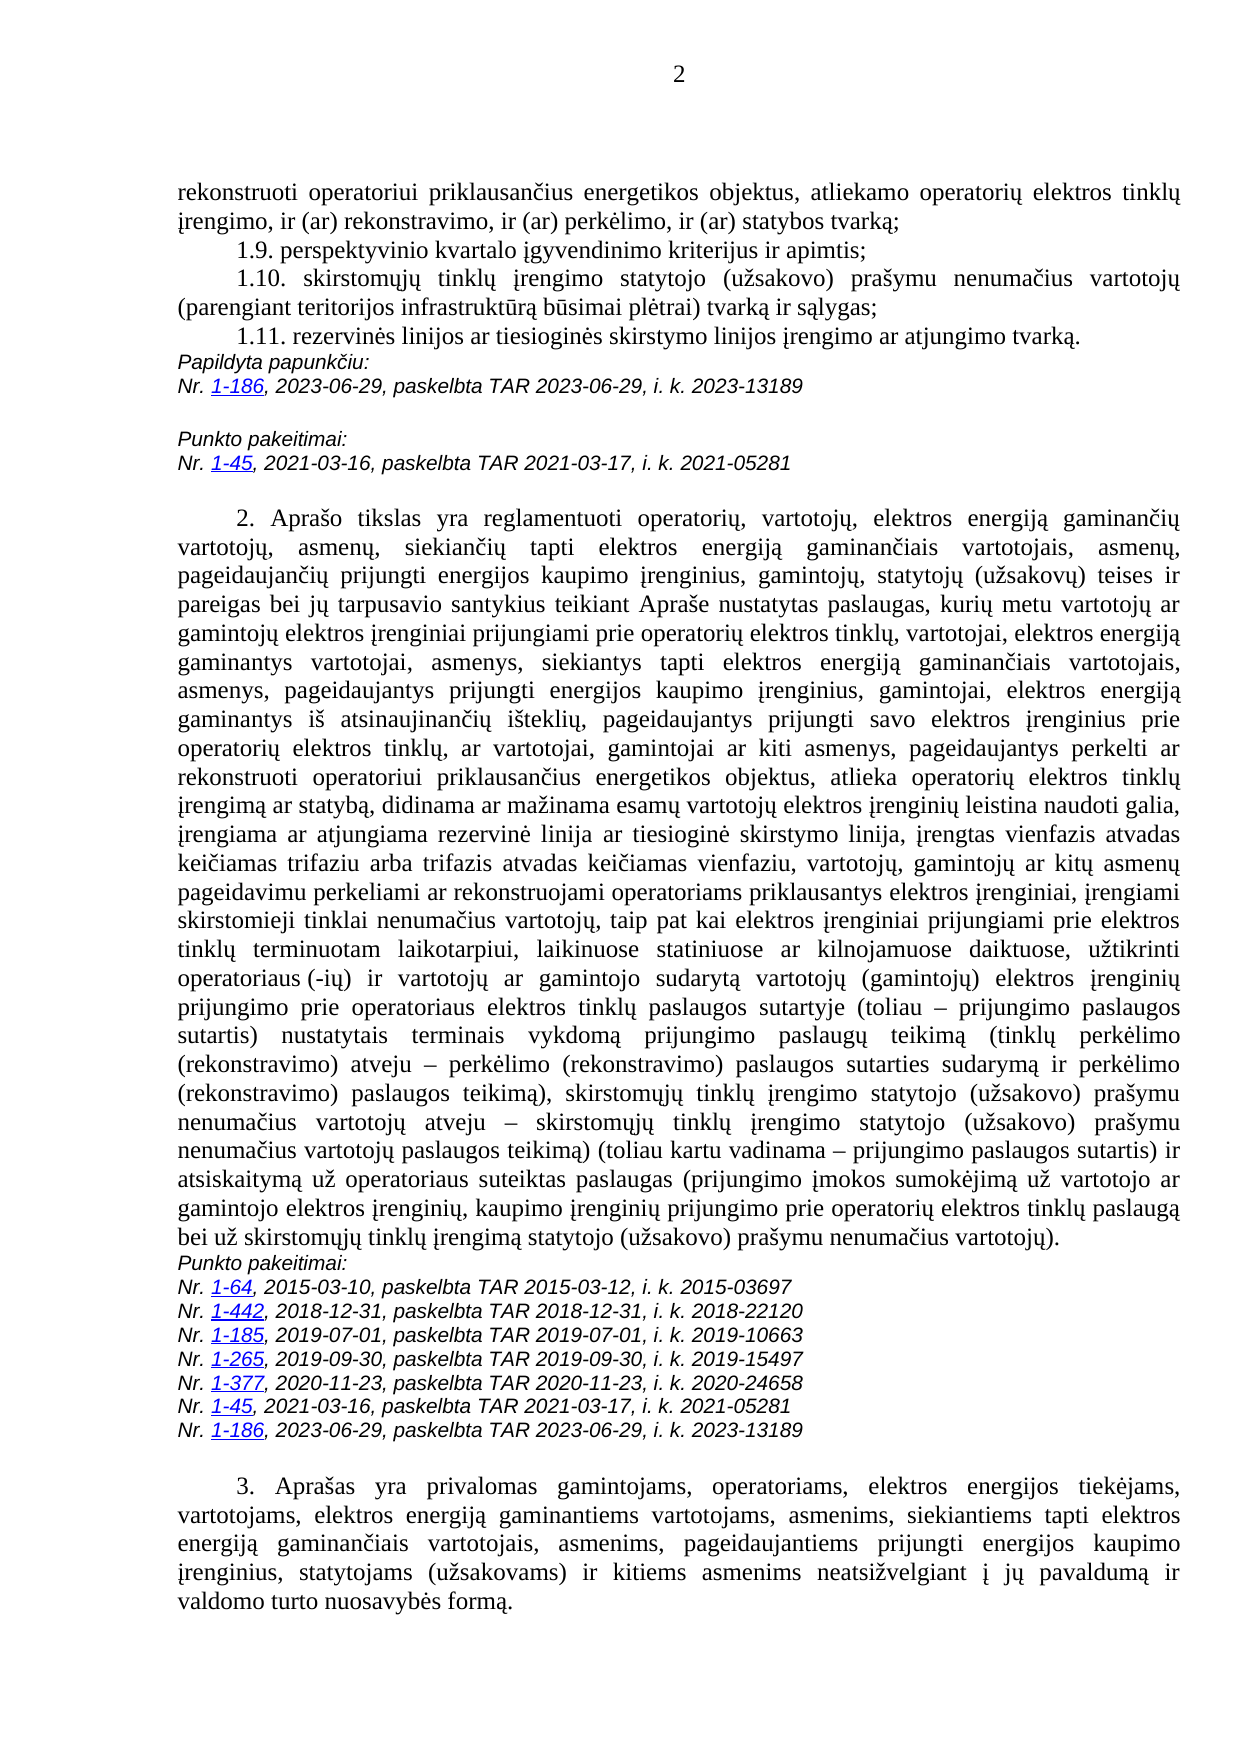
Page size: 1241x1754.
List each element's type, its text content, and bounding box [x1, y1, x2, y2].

text 1.11. rezervinės linijos ar tiesioginės skirstymo linijos įrengimo ar atjungimo tvarką. [177, 321, 1181, 350]
text 2. Aprašo tikslas yra reglamentuoti operatorių, vartotojų, elektros energiją gaminančių vartotojų, asmenų, siekiančių tapti elektros energiją gaminančiais vartotojais, asmenų, pageidaujančių prijungti energijos kaupimo įrenginius, gamintojų, statytojų (užsakovų) teises ir pareigas bei jų tarpusavio santykius teikiant Apraše nustatytas paslaugas, kurių metu vartotojų ar gamintojų elektros įrenginiai prijungiami prie operatorių elektros tinklų, vartotojai, elektros energiją gaminantys vartotojai, asmenys, siekiantys tapti elektros energiją gaminančiais vartotojais, asmenys, pageidaujantys prijungti energijos kaupimo įrenginius, gamintojai, elektros energiją gaminantys iš atsinaujinančių išteklių, pageidaujantys prijungti savo elektros įrenginius prie operatorių elektros tinklų, ar vartotojai, gamintojai ar kiti asmenys, pageidaujantys perkelti ar rekonstruoti operatoriui priklausančius energetikos objektus, atlieka operatorių elektros tinklų įrengimą ar statybą, didinama ar mažinama esamų vartotojų elektros įrenginių leistina naudoti galia, įrengiama ar atjungiama rezervinė linija ar tiesioginė skirstymo linija, įrengtas vienfazis atvadas keičiamas trifaziu arba trifazis atvadas keičiamas vienfaziu, vartotojų, gamintojų ar kitų asmenų pageidavimu perkeliami ar rekonstruojami operatoriams priklausantys elektros įrenginiai, įrengiami skirstomieji tinklai nenumačius vartotojų, taip pat kai elektros įrenginiai prijungiami prie elektros tinklų terminuotam laikotarpiui, laikinuose statiniuose ar kilnojamuose daiktuose, užtikrinti operatoriaus (-ių) ir vartotojų ar gamintojo sudarytą vartotojų (gamintojų) elektros įrenginių prijungimo prie operatoriaus elektros tinklų paslaugos sutartyje (toliau – prijungimo paslaugos sutartis) nustatytais terminais vykdomą prijungimo paslaugų teikimą (tinklų perkėlimo (rekonstravimo) atveju – perkėlimo (rekonstravimo) paslaugos sutarties sudarymą ir perkėlimo (rekonstravimo) paslaugos teikimą), skirstomųjų tinklų įrengimo statytojo (užsakovo) prašymu nenumačius vartotojų atveju – skirstomųjų tinklų įrengimo statytojo (užsakovo) prašymu nenumačius vartotojų paslaugos teikimą) (toliau kartu vadinama – prijungimo paslaugos sutartis) ir atsiskaitymą už operatoriaus suteiktas paslaugas (prijungimo įmokos sumokėjimą už vartotojo ar gamintojo elektros įrenginių, kaupimo įrenginių prijungimo prie operatorių elektros tinklų paslaugą bei už skirstomųjų tinklų įrengimą statytojo (užsakovo) prašymu nenumačius vartotojų). [177, 503, 1181, 1251]
text Nr. 1-45, 2021-03-16, paskelbta TAR 2021-03-17, i. k. 2021-05281 [177, 450, 1181, 474]
text Nr. 1-186, 2023-06-29, paskelbta TAR 2023-06-29, i. k. 2023-13189 [177, 374, 1181, 398]
text 1.9. perspektyvinio kvartalo įgyvendinimo kriterijus ir apimtis; [177, 235, 1181, 263]
text Punkto pakeitimai: [177, 1251, 1181, 1274]
text Nr. 1-64, 2015-03-10, paskelbta TAR 2015-03-12, i. k. 2015-03697 [177, 1274, 1181, 1298]
text Papildyta papunkčiu: [177, 350, 1181, 374]
text Nr. 1-265, 2019-09-30, paskelbta TAR 2019-09-30, i. k. 2019-15497 [177, 1346, 1181, 1370]
text Nr. 1-45, 2021-03-16, paskelbta TAR 2021-03-17, i. k. 2021-05281 [177, 1394, 1181, 1418]
text Nr. 1-442, 2018-12-31, paskelbta TAR 2018-12-31, i. k. 2018-22120 [177, 1298, 1181, 1322]
text Punkto pakeitimai: [177, 426, 1181, 450]
text Nr. 1-186, 2023-06-29, paskelbta TAR 2023-06-29, i. k. 2023-13189 [177, 1418, 1181, 1442]
text Nr. 1-185, 2019-07-01, paskelbta TAR 2019-07-01, i. k. 2019-10663 [177, 1322, 1181, 1346]
text 3. Aprašas yra privalomas gamintojams, operatoriams, elektros energijos tiekėjams, vartotojams, elektros energiją gaminantiems vartotojams, asmenims, siekiantiems tapti elektros energiją gaminančiais vartotojais, asmenims, pageidaujantiems prijungti energijos kaupimo įrenginius, statytojams (užsakovams) ir kitiems asmenims neatsižvelgiant į jų pavaldumą ir valdomo turto nuosavybės formą. [177, 1471, 1181, 1615]
text rekonstruoti operatoriui priklausančius energetikos objektus, atliekamo operatorių elektros tinklų įrengimo, ir (ar) rekonstravimo, ir (ar) perkėlimo, ir (ar) statybos tvarką; [177, 177, 1181, 235]
text Nr. 1-377, 2020-11-23, paskelbta TAR 2020-11-23, i. k. 2020-24658 [177, 1370, 1181, 1394]
text 1.10. skirstomųjų tinklų įrengimo statytojo (užsakovo) prašymu nenumačius vartotojų (parengiant teritorijos infrastruktūrą būsimai plėtrai) tvarką ir sąlygas; [177, 263, 1181, 321]
